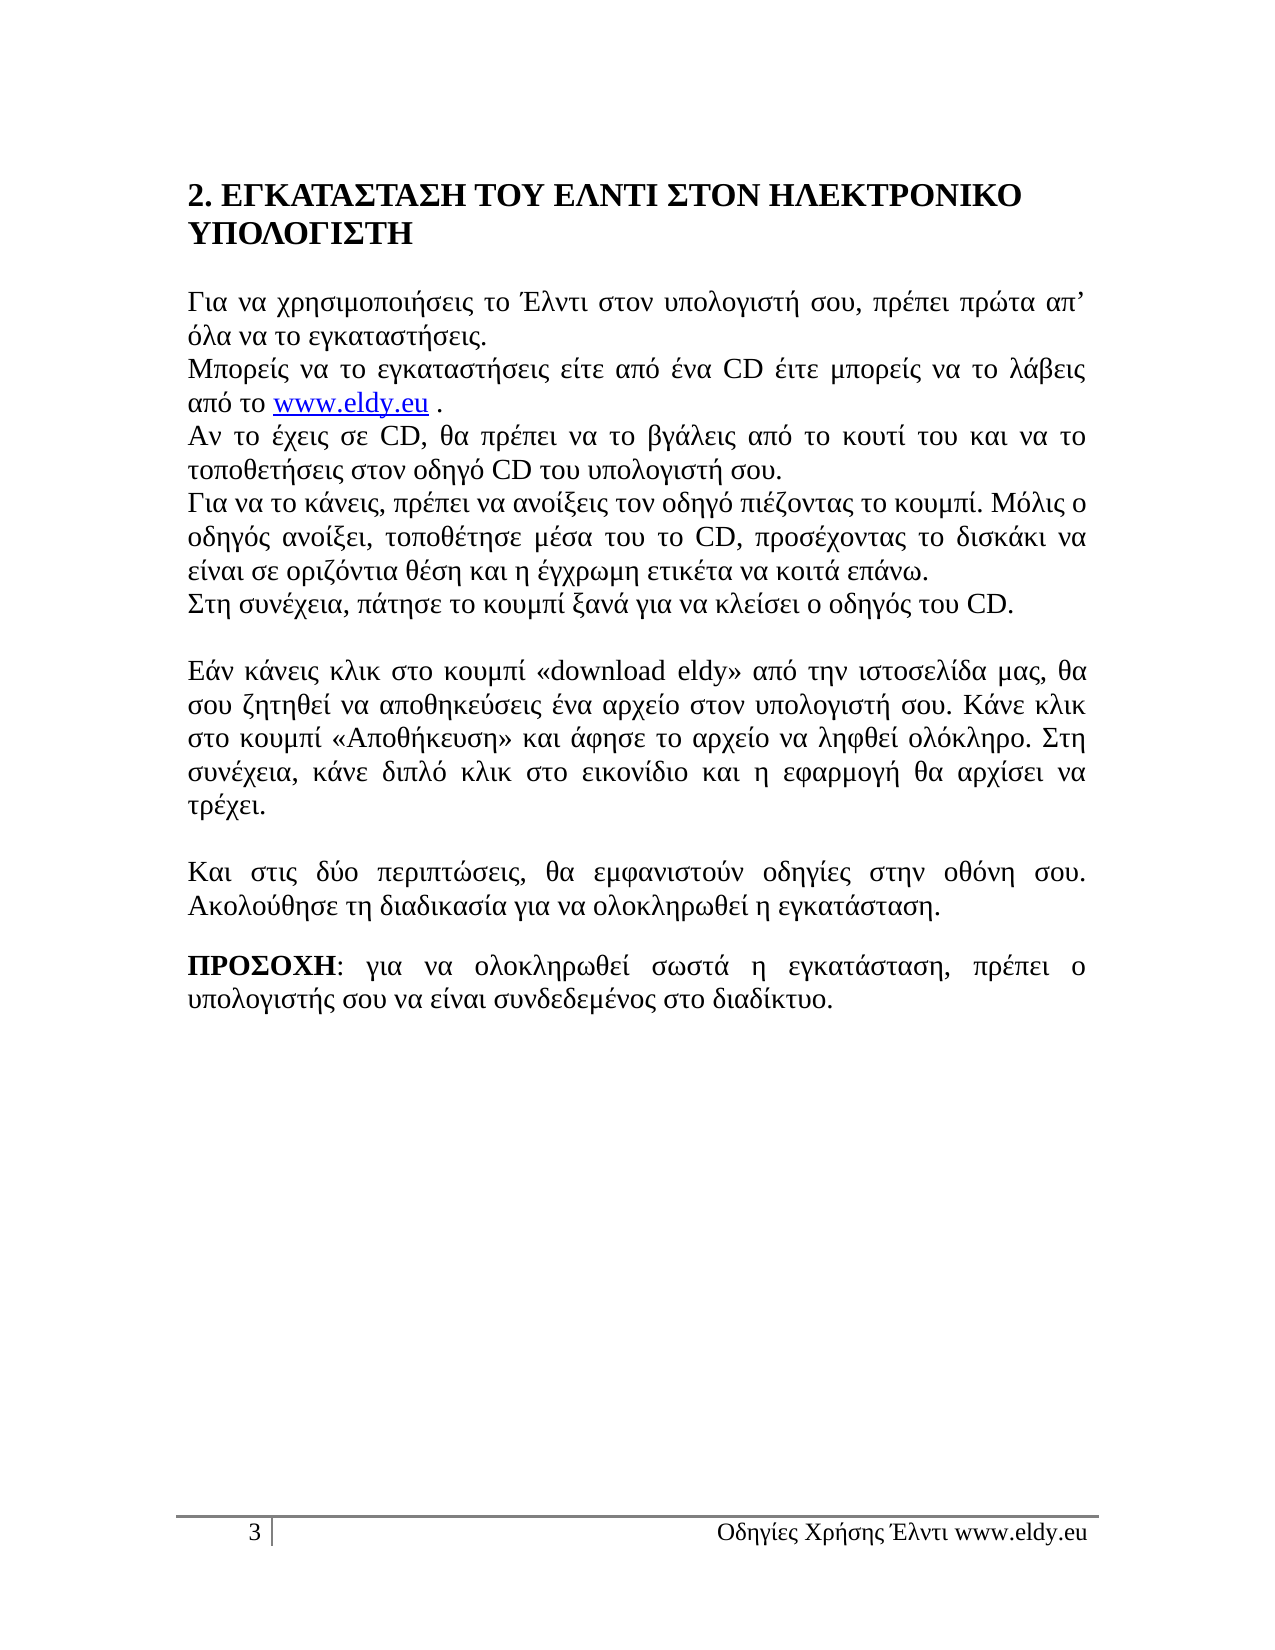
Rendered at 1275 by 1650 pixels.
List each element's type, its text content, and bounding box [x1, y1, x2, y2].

text ΠΡΟΣΟΧΗ: για να ολοκληρωθεί σωστά η εγκατάσταση, πρέπει ο υπολογιστής σου να είναι συνδεδεμένος στο διαδίκτυο. [187, 948, 1087, 1015]
text Μπορείς να το εγκαταστήσεις είτε από ένα CD έιτε μπορείς να το λάβεις από το www.eldy.eu . [187, 351, 1087, 418]
text Αν το έχεις σε CD, θα πρέπει να το βγάλεις από το κουτί του και να το τοποθετήσεις στον οδηγό CD του υπολογιστή σου. [187, 418, 1087, 486]
text Εάν κάνεις κλικ στο κουμπί «download eldy» από την ιστοσελίδα μας, θα σου ζητηθεί να αποθηκεύσεις ένα αρχείο στον υπολογιστή σου. Κάνε κλικ στο κουμπί «Αποθήκευση» και άφησε το αρχείο να ληφθεί ολόκληρο. Στη συνέχεια, κάνε διπλό κλικ στο εικονίδιο και η εφαρμογή θα αρχίσει να τρέχει. [187, 653, 1087, 821]
subtitle 2. ΕΓΚΑΤΑΣΤΑΣΗ ΤΟΥ ΕΛΝΤΙ ΣΤΟΝ ΗΛΕΚΤΡΟΝΙΚΟ ΥΠΟΛΟΓΙΣΤΗ [187, 175, 1087, 252]
text Και στις δύο περιπτώσεις, θα εμφανιστούν οδηγίες στην οθόνη σου. Ακολούθησε τη διαδικασία για να ολοκληρωθεί η εγκατάσταση. [187, 854, 1087, 922]
text Για να το κάνεις, πρέπει να ανοίξεις τον οδηγό πιέζοντας το κουμπί. Μόλις ο οδηγός ανοίξει, τοποθέτησε μέσα του το CD, προσέχοντας το δισκάκι να είναι σε οριζόντια θέση και η έγχρωμη ετικέτα να κοιτά επάνω. [187, 486, 1087, 586]
text Για να χρησιμοποιήσεις το Έλντι στον υπολογιστή σου, πρέπει πρώτα απ’ όλα να το εγκαταστήσεις. [187, 284, 1087, 351]
text Στη συνέχεια, πάτησε το κουμπί ξανά για να κλείσει ο οδηγός του CD. [187, 586, 1087, 620]
